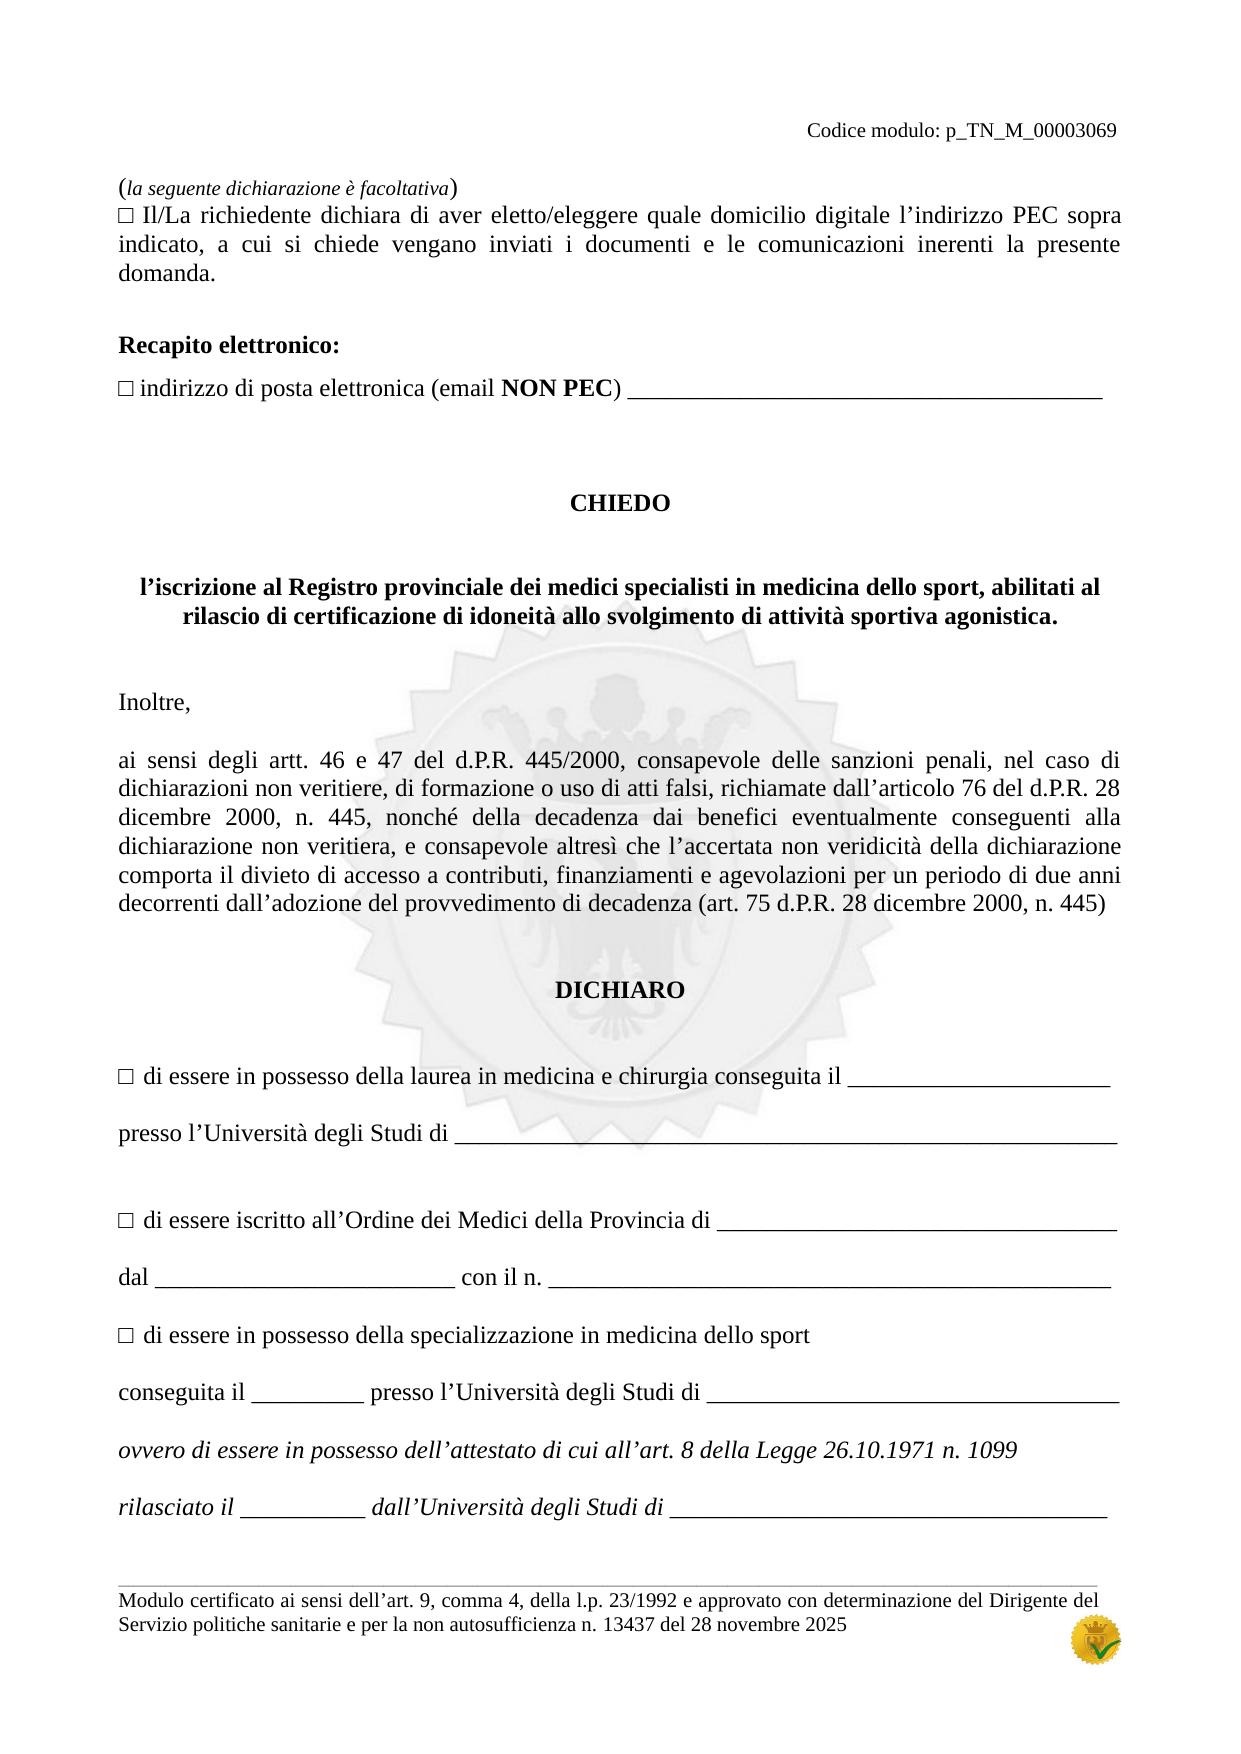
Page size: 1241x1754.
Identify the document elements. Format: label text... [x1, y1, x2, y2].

picture [339, 1147, 901, 1158]
text dal ________________________ con il n. _____________________________________________ [118, 1262, 1122, 1291]
text CHIEDO [118, 488, 1122, 517]
text DICHIARO [118, 975, 1122, 1003]
picture [339, 630, 901, 687]
text □ di essere in possesso della specializzazione in medicina dello sport [118, 1320, 1122, 1348]
text rilasciato il __________ dall’Università degli Studi di ___________________________________ [118, 1492, 1122, 1521]
text l’iscrizione al Registro provinciale dei medici specialisti in medicina dello sport, abilitati al rilascio di certificazione di idoneità allo svolgimento di attività sportiva agonistica. [118, 572, 1122, 630]
text ovvero di essere in possesso dell’attestato di cui all’art. 8 della Legge 26.10.1971 n. 1099 [118, 1435, 1122, 1463]
text Recapito elettronico: [118, 330, 1122, 358]
text □ indirizzo di posta elettronica (email NON PEC) ______________________________________ [118, 373, 1122, 402]
text presso l’Università degli Studi di _____________________________________________________ [118, 1118, 1122, 1147]
text □ di essere iscritto all’Ordine dei Medici della Provincia di ________________________________ [118, 1205, 1122, 1233]
picture [339, 917, 901, 975]
picture [339, 1003, 901, 1061]
text □ Il/La richiedente dichiara di aver eletto/eleggere quale domicilio digitale l’indirizzo PEC sopra indicato, a cui si chiede vengano inviati i documenti e le comunicazioni inerenti la presente domanda. [118, 200, 1122, 287]
text □ di essere in possesso della laurea in medicina e chirurgia conseguita il _____________________ [118, 1061, 1122, 1090]
text (la seguente dichiarazione è facoltativa) [118, 172, 1122, 200]
picture [339, 1090, 901, 1118]
text ai sensi degli artt. 46 e 47 del d.P.R. 445/2000, consapevole delle sanzioni penali, nel caso di dichiarazioni non veritiere, di formazione o uso di atti falsi, richiamate dall’articolo 76 del d.P.R. 28 dicembre 2000, n. 445, nonché della decadenza dai benefici eventualmente conseguenti alla dichiarazione non veritiera, e consapevole altresì che l’accertata non veridicità della dichiarazione comporta il divieto di accesso a contributi, finanziamenti e agevolazioni per un periodo di due anni decorrenti dall’adozione del provvedimento di decadenza (art. 75 d.P.R. 28 dicembre 2000, n. 445) [118, 745, 1122, 917]
picture [339, 716, 901, 745]
text Inoltre, [118, 687, 1122, 716]
text conseguita il _________ presso l’Università degli Studi di _________________________________ [118, 1377, 1122, 1406]
picture [1070, 1614, 1123, 1665]
